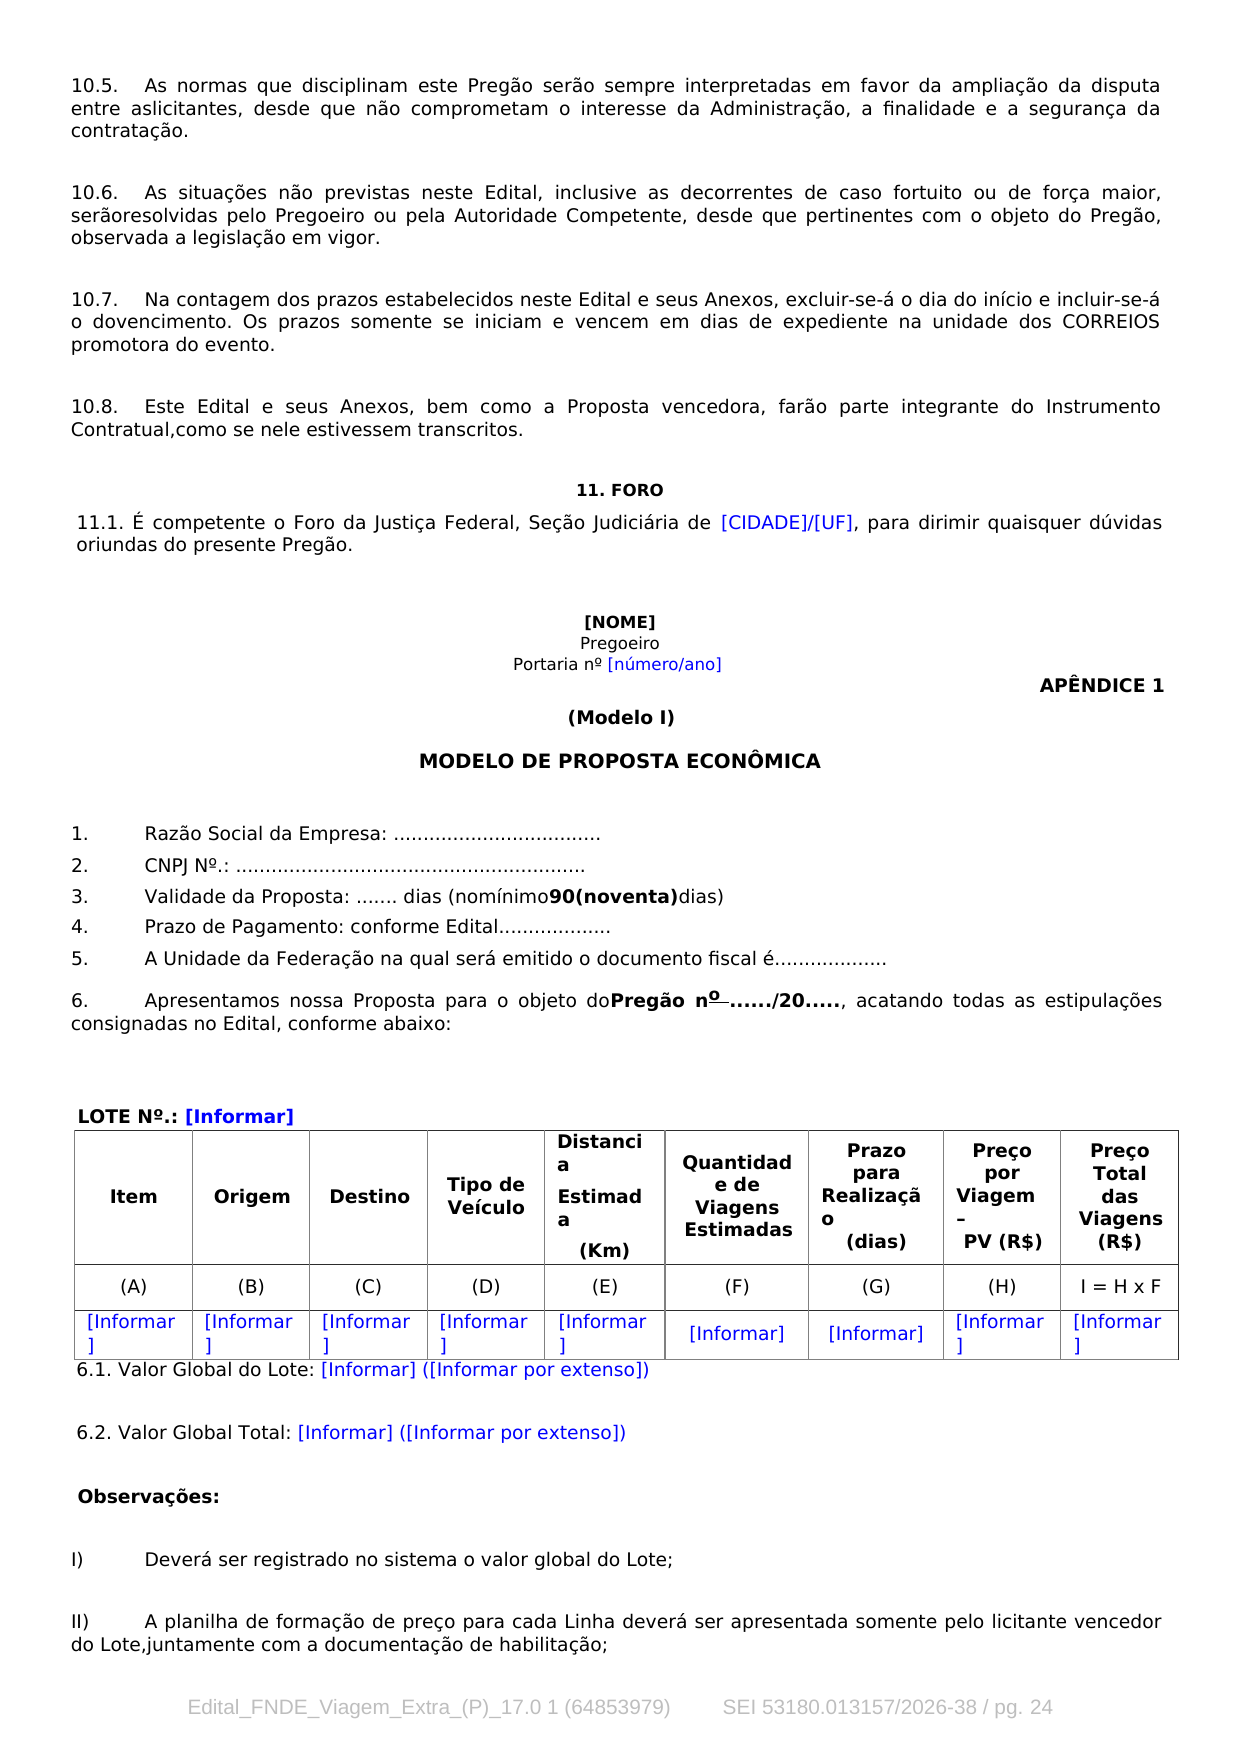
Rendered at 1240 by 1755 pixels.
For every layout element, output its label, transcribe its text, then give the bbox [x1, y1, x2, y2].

table_header Item [75, 1131, 192, 1264]
table_header Tipo de Veículo [428, 1131, 544, 1264]
table_cell [Informar] [944, 1311, 1060, 1358]
subtitle MODELO DE PROPOSTA ECONÔMICA [78, 751, 1162, 774]
table_cell (G) [809, 1265, 943, 1310]
text 6.2. Valor Global Total: [Informar] ([Informar por extenso]) Observações: [76, 1422, 750, 1508]
table_cell [Informar] [666, 1311, 808, 1358]
text 11. FORO [71, 481, 1169, 500]
table_cell [Informar] [193, 1311, 309, 1358]
table_cell (B) [193, 1265, 309, 1310]
table_header Destino [310, 1131, 427, 1264]
text Pregoeiro [359, 634, 881, 653]
table_cell (A) [75, 1265, 192, 1310]
table_cell (F) [666, 1265, 808, 1310]
table_header Prazo para Realização (dias) [809, 1131, 943, 1264]
table_cell [Informar] [310, 1311, 427, 1358]
table_cell (D) [428, 1265, 544, 1310]
list A planilha de formação de preço para cada Linha deverá ser apresentada somente pelo licitante vencedor do Lote,juntamente com a documentação de habilitação; [71, 1612, 1163, 1656]
table_cell [Informar] [1061, 1311, 1178, 1358]
text [NOME] [71, 613, 1169, 633]
table_header Origem [193, 1131, 309, 1264]
list As normas que disciplinam este Pregão serão sempre interpretadas em favor da ampliação da disputa entre aslicitantes, desde que não comprometam o interesse da Administração, a finalidade e a segurança da contratação. [71, 75, 1163, 142]
table_cell (C) [310, 1265, 427, 1310]
table_header Quantidade de Viagens Estimadas [666, 1131, 808, 1264]
text 11.1. É competente o Foro da Justiça Federal, Seção Judiciária de [CIDADE]/[UF], para dirimir quaisquer dúvidas oriundas do presente Pregão. [76, 512, 1163, 556]
list A Unidade da Federação na qual será emitido o documento fiscal é................... [71, 948, 1163, 970]
list Prazo de Pagamento: conforme Edital................... [71, 916, 1163, 938]
table_cell (E) [545, 1265, 664, 1310]
list Validade da Proposta: ....... dias (nomínimo90(noventa)dias) [71, 886, 1163, 908]
table_header Preço por Viagem – PV (R$) [944, 1131, 1060, 1264]
table_cell I = H x F [1061, 1265, 1178, 1310]
text Portaria nº [número/ano] [71, 655, 1164, 674]
list Deverá ser registrado no sistema o valor global do Lote; [71, 1549, 1163, 1571]
table_header Distancia Estimada (Km) [545, 1131, 664, 1264]
subtitle LOTE Nº.: [Informar] [77, 1107, 1169, 1128]
list Na contagem dos prazos estabelecidos neste Edital e seus Anexos, excluir-se-á o dia do início e incluir-se-á o dovencimento. Os prazos somente se iniciam e vencem em dias de expediente na unidade dos CORREIOS promotora do evento. [71, 289, 1163, 356]
text 6.1. Valor Global do Lote: [Informar] ([Informar por extenso]) [76, 1360, 1169, 1381]
list Apresentamos nossa Proposta para o objeto doPregão no ....../20....., acatando todas as estipulações consignadas no Edital, conforme abaixo: [71, 985, 1163, 1035]
list As situações não previstas neste Edital, inclusive as decorrentes de caso fortuito ou de força maior, serãoresolvidas pelo Pregoeiro ou pela Autoridade Competente, desde que pertinentes com o objeto do Pregão, observada a legislação em vigor. [71, 182, 1163, 249]
list Razão Social da Empresa: ................................... [71, 823, 1163, 845]
list CNPJ Nº.: ........................................................... [71, 855, 1163, 877]
table_cell [Informar] [75, 1311, 192, 1358]
list Este Edital e seus Anexos, bem como a Proposta vencedora, farão parte integrante do Instrumento Contratual,como se nele estivessem transcritos. [71, 396, 1163, 441]
table_cell [Informar] [428, 1311, 544, 1358]
table_cell [Informar] [545, 1311, 664, 1358]
table_cell (H) [944, 1265, 1060, 1310]
table_header Preço Total das Viagens (R$) [1061, 1131, 1178, 1264]
table_cell [Informar] [809, 1311, 943, 1358]
text APÊNDICE 1 (Modelo I) [567, 675, 1169, 729]
